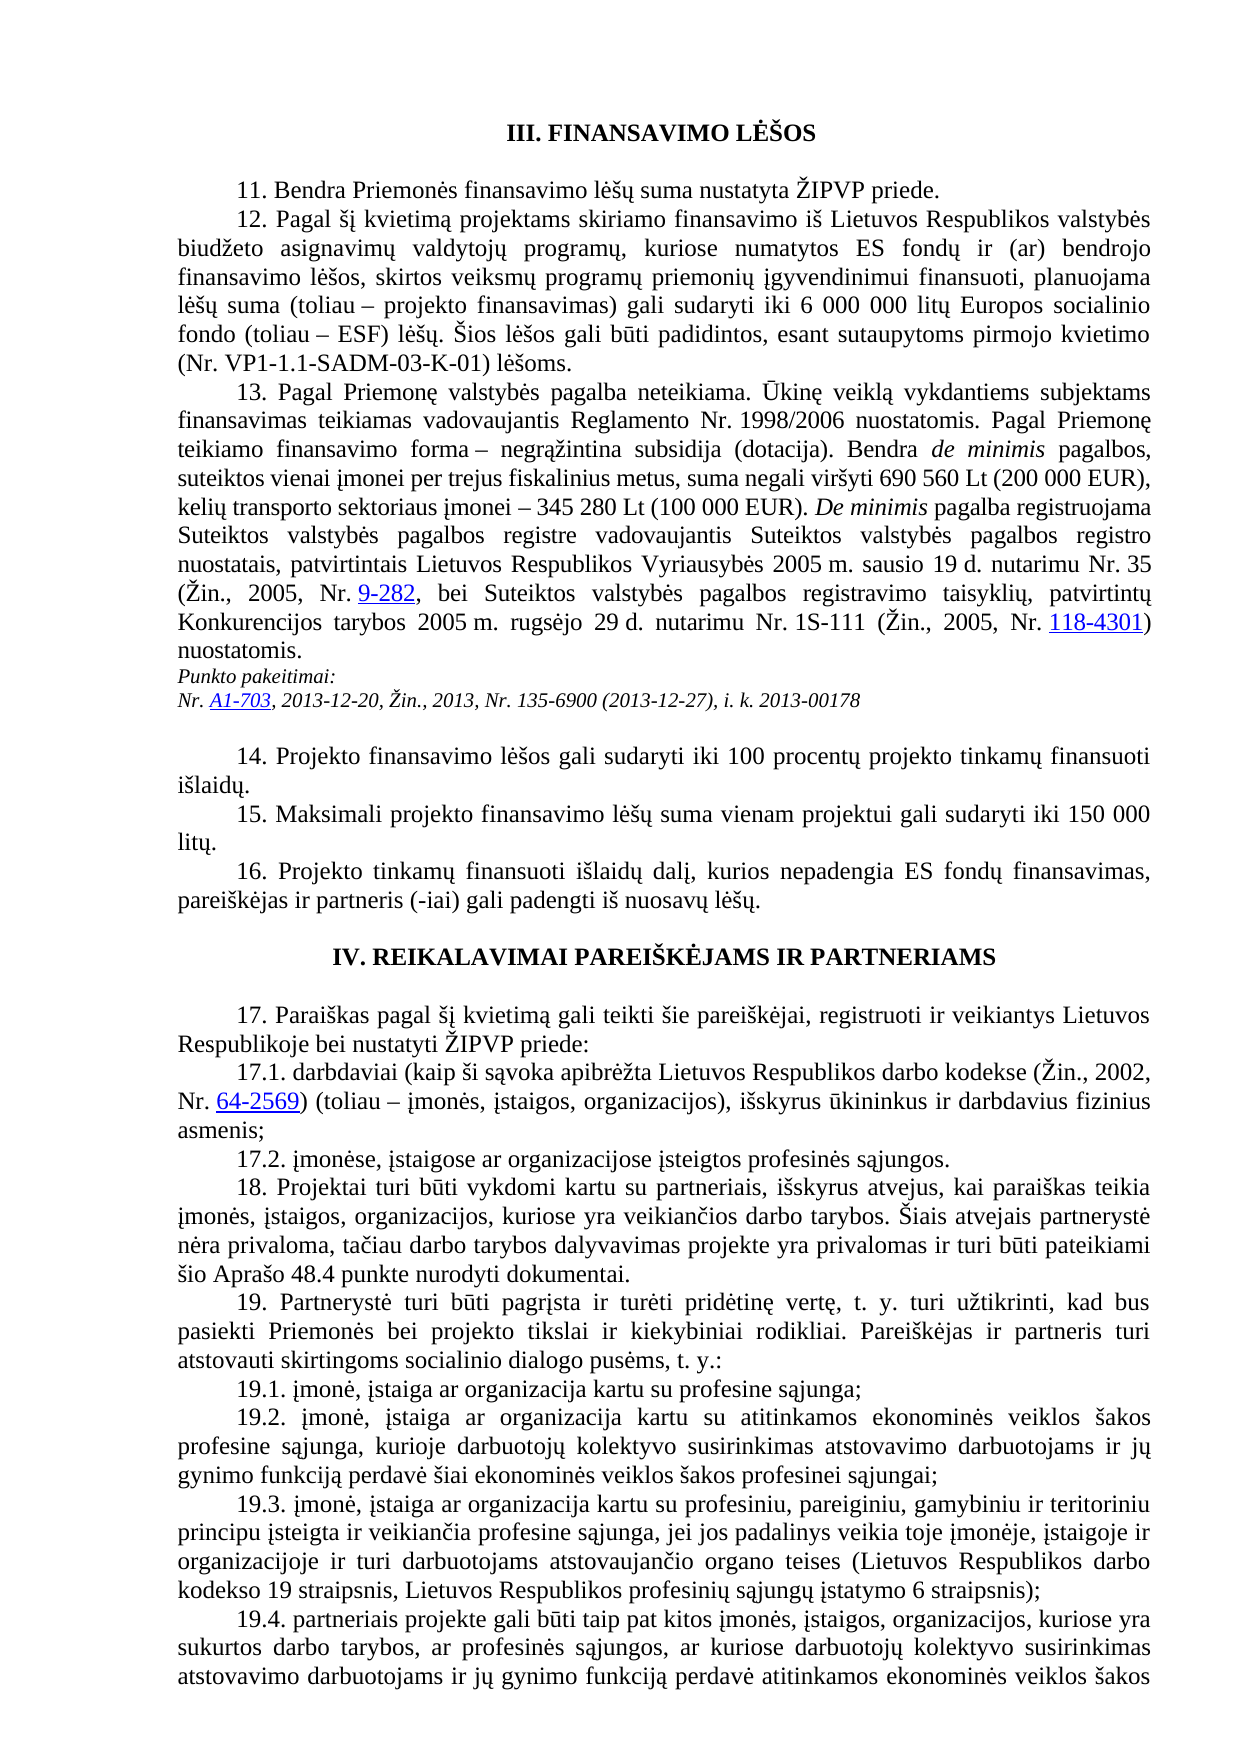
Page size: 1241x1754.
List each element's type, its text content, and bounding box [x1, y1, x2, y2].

text 19.3. įmonė, įstaiga ar organizacija kartu su profesiniu, pareiginiu, gamybiniu ir teritoriniu principu įsteigta ir veikiančia profesine sąjunga, jei jos padalinys veikia toje įmonėje, įstaigoje ir organizacijoje ir turi darbuotojams atstovaujančio organo teises (Lietuvos Respublikos darbo kodekso 19 straipsnis, Lietuvos Respublikos profesinių sąjungų įstatymo 6 straipsnis); [177, 1489, 1152, 1604]
text IV. REIKALAVIMAI PAREIŠKĖJAMS IR PARTNERIAMS [177, 942, 1152, 971]
text 11. Bendra Priemonės finansavimo lėšų suma nustatyta ŽIPVP priede. [177, 176, 1152, 204]
text 13. Pagal Priemonę valstybės pagalba neteikiama. Ūkinę veiklą vykdantiems subjektams finansavimas teikiamas vadovaujantis Reglamento Nr. 1998/2006 nuostatomis. Pagal Priemonę teikiamo finansavimo forma – negrąžintina subsidija (dotacija). Bendra de minimis pagalbos, suteiktos vienai įmonei per trejus fiskalinius metus, suma negali viršyti 690 560 Lt (200 000 EUR), kelių transporto sektoriaus įmonei – 345 280 Lt (100 000 EUR). De minimis pagalba registruojama Suteiktos valstybės pagalbos registre vadovaujantis Suteiktos valstybės pagalbos registro nuostatais, patvirtintais Lietuvos Respublikos Vyriausybės 2005 m. sausio 19 d. nutarimu Nr. 35 (Žin., 2005, Nr. 9-282, bei Suteiktos valstybės pagalbos registravimo taisyklių, patvirtintų Konkurencijos tarybos 2005 m. rugsėjo 29 d. nutarimu Nr. 1S-111 (Žin., 2005, Nr. 118-4301) nuostatomis. [177, 377, 1152, 664]
text 12. Pagal šį kvietimą projektams skiriamo finansavimo iš Lietuvos Respublikos valstybės biudžeto asignavimų valdytojų programų, kuriose numatytos ES fondų ir (ar) bendrojo finansavimo lėšos, skirtos veiksmų programų priemonių įgyvendinimui finansuoti, planuojama lėšų suma (toliau – projekto finansavimas) gali sudaryti iki 6 000 000 litų Europos socialinio fondo (toliau – ESF) lėšų. Šios lėšos gali būti padidintos, esant sutaupytoms pirmojo kvietimo (Nr. VP1-1.1-SADM-03-K-01) lėšoms. [177, 204, 1152, 377]
text 17.1. darbdaviai (kaip ši sąvoka apibrėžta Lietuvos Respublikos darbo kodekse (Žin., 2002, Nr. 64-2569) (toliau – įmonės, įstaigos, organizacijos), išskyrus ūkininkus ir darbdavius fizinius asmenis; [177, 1057, 1152, 1144]
text 17.2. įmonėse, įstaigose ar organizacijose įsteigtos profesinės sąjungos. [177, 1144, 1152, 1172]
text 16. Projekto tinkamų finansuoti išlaidų dalį, kurios nepadengia ES fondų finansavimas, pareiškėjas ir partneris (-iai) gali padengti iš nuosavų lėšų. [177, 856, 1152, 914]
text 19.1. įmonė, įstaiga ar organizacija kartu su profesine sąjunga; [177, 1374, 1152, 1402]
text III. FINANSAVIMO LĖŠOS [177, 118, 1152, 147]
text 19.2. įmonė, įstaiga ar organizacija kartu su atitinkamos ekonominės veiklos šakos profesine sąjunga, kurioje darbuotojų kolektyvo susirinkimas atstovavimo darbuotojams ir jų gynimo funkciją perdavė šiai ekonominės veiklos šakos profesinei sąjungai; [177, 1402, 1152, 1489]
text Punkto pakeitimai: [177, 664, 1152, 688]
text 18. Projektai turi būti vykdomi kartu su partneriais, išskyrus atvejus, kai paraiškas teikia įmonės, įstaigos, organizacijos, kuriose yra veikiančios darbo tarybos. Šiais atvejais partnerystė nėra privaloma, tačiau darbo tarybos dalyvavimas projekte yra privalomas ir turi būti pateikiami šio Aprašo 48.4 punkte nurodyti dokumentai. [177, 1172, 1152, 1287]
text 14. Projekto finansavimo lėšos gali sudaryti iki 100 procentų projekto tinkamų finansuoti išlaidų. [177, 741, 1152, 799]
text 19. Partnerystė turi būti pagrįsta ir turėti pridėtinę vertę, t. y. turi užtikrinti, kad bus pasiekti Priemonės bei projekto tikslai ir kiekybiniai rodikliai. Pareiškėjas ir partneris turi atstovauti skirtingoms socialinio dialogo pusėms, t. y.: [177, 1287, 1152, 1374]
text 17. Paraiškas pagal šį kvietimą gali teikti šie pareiškėjai, registruoti ir veikiantys Lietuvos Respublikoje bei nustatyti ŽIPVP priede: [177, 1000, 1152, 1057]
text Nr. A1-703, 2013-12-20, Žin., 2013, Nr. 135-6900 (2013-12-27), i. k. 2013-00178 [177, 688, 1152, 712]
text 19.4. partneriais projekte gali būti taip pat kitos įmonės, įstaigos, organizacijos, kuriose yra sukurtos darbo tarybos, ar profesinės sąjungos, ar kuriose darbuotojų kolektyvo susirinkimas atstovavimo darbuotojams ir jų gynimo funkciją perdavė atitinkamos ekonominės veiklos šakos [177, 1604, 1152, 1690]
text 15. Maksimali projekto finansavimo lėšų suma vienam projektui gali sudaryti iki 150 000 litų. [177, 799, 1152, 856]
